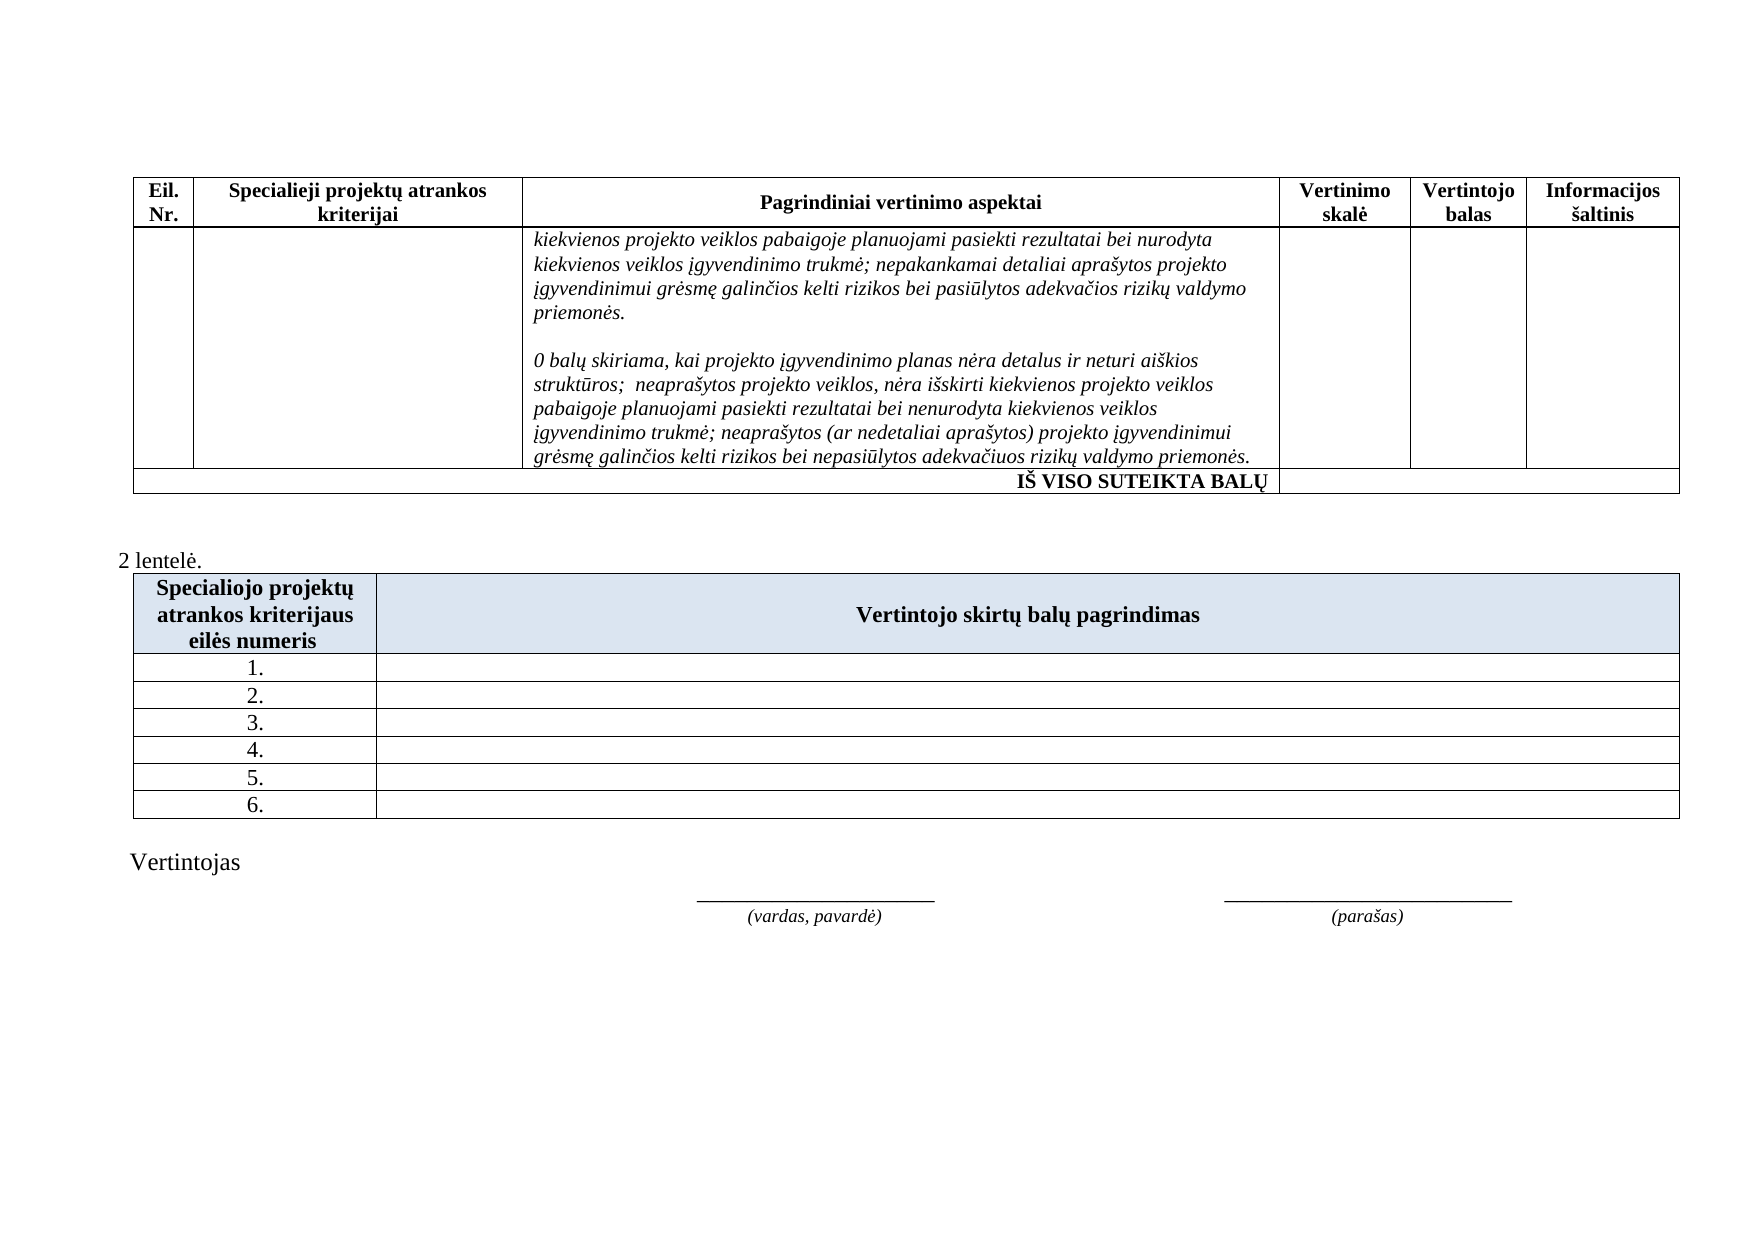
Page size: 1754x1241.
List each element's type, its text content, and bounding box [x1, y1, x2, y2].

table_cell 2. [134, 682, 376, 708]
table_cell [377, 791, 1679, 818]
table_header Informacijos šaltinis [1527, 178, 1679, 226]
table_cell 6. [134, 791, 376, 818]
table_cell [377, 737, 1679, 763]
table_cell [1411, 228, 1526, 468]
table_cell [377, 764, 1679, 790]
table_cell [194, 228, 522, 468]
table_cell [377, 654, 1679, 681]
table_header Specialiojo projektų atrankos kriterijaus eilės numeris [134, 574, 376, 653]
table_cell 3. [134, 709, 376, 736]
table_cell 1. [134, 654, 376, 681]
table_cell [377, 709, 1679, 736]
table_header Vertintojo skirtų balų pagrindimas [377, 574, 1679, 653]
table_cell [1527, 228, 1679, 468]
table_cell [377, 682, 1679, 708]
table_cell IŠ VISO SUTEIKTA BALŲ [134, 469, 1279, 493]
table_header Pagrindiniai vertinimo aspektai [523, 178, 1279, 226]
table_header Specialieji projektų atrankos kriterijai [194, 178, 522, 226]
table_cell [134, 228, 193, 468]
table_header Vertinimo skalė [1280, 178, 1410, 226]
table_cell 5. [134, 764, 376, 790]
table_header Eil. Nr. [134, 178, 193, 226]
table_cell [1280, 228, 1410, 468]
table_cell 4. [134, 737, 376, 763]
table_cell [1280, 469, 1679, 493]
table_header Vertintojas [118, 848, 558, 1013]
table_header ___________________ (vardas, pavardė) [558, 848, 1073, 1013]
table_header _______________________ (parašas) [1073, 848, 1663, 1013]
table_header Vertintojo balas [1411, 178, 1526, 226]
table_cell kiekvienos projekto veiklos pabaigoje planuojami pasiekti rezultatai bei nurodyta kiekvienos veiklos įgyvendinimo trukmė; nepakankamai detaliai aprašytos projekto įgyvendinimui grėsmę galinčios kelti rizikos bei pasiūlytos adekvačios rizikų valdymo priemonės. 0 balų skiriama, kai projekto įgyvendinimo planas nėra detalus ir neturi aiškios struktūros; neaprašytos projekto veiklos, nėra išskirti kiekvienos projekto veiklos pabaigoje planuojami pasiekti rezultatai bei nenurodyta kiekvienos veiklos įgyvendinimo trukmė; neaprašytos (ar nedetaliai aprašytos) projekto įgyvendinimui grėsmę galinčios kelti rizikos bei nepasiūlytos adekvačiuos rizikų valdymo priemonės. [523, 228, 1279, 468]
text 2 lentelė. [118, 547, 1695, 573]
